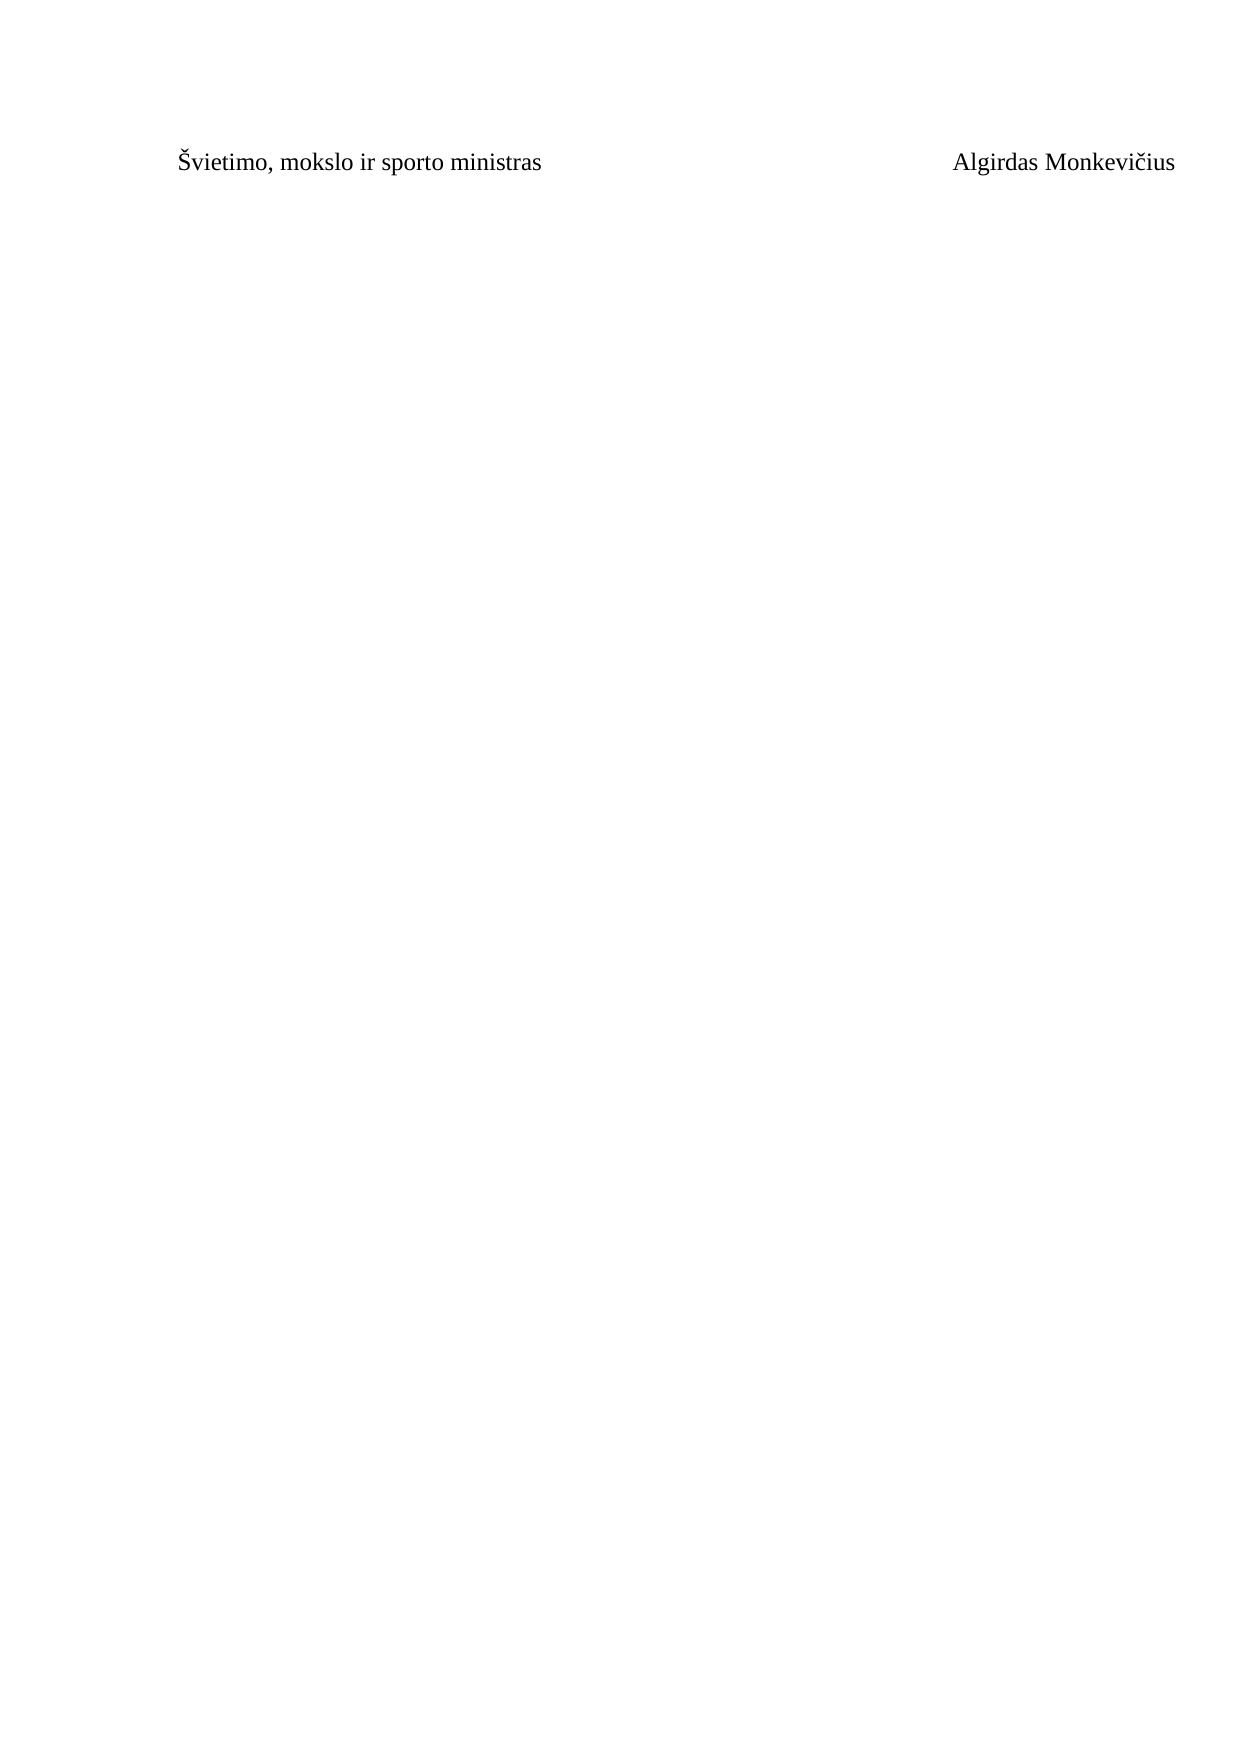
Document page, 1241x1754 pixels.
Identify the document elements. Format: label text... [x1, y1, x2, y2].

text Švietimo, mokslo ir sporto ministras Algirdas Monkevičius [177, 147, 1178, 176]
